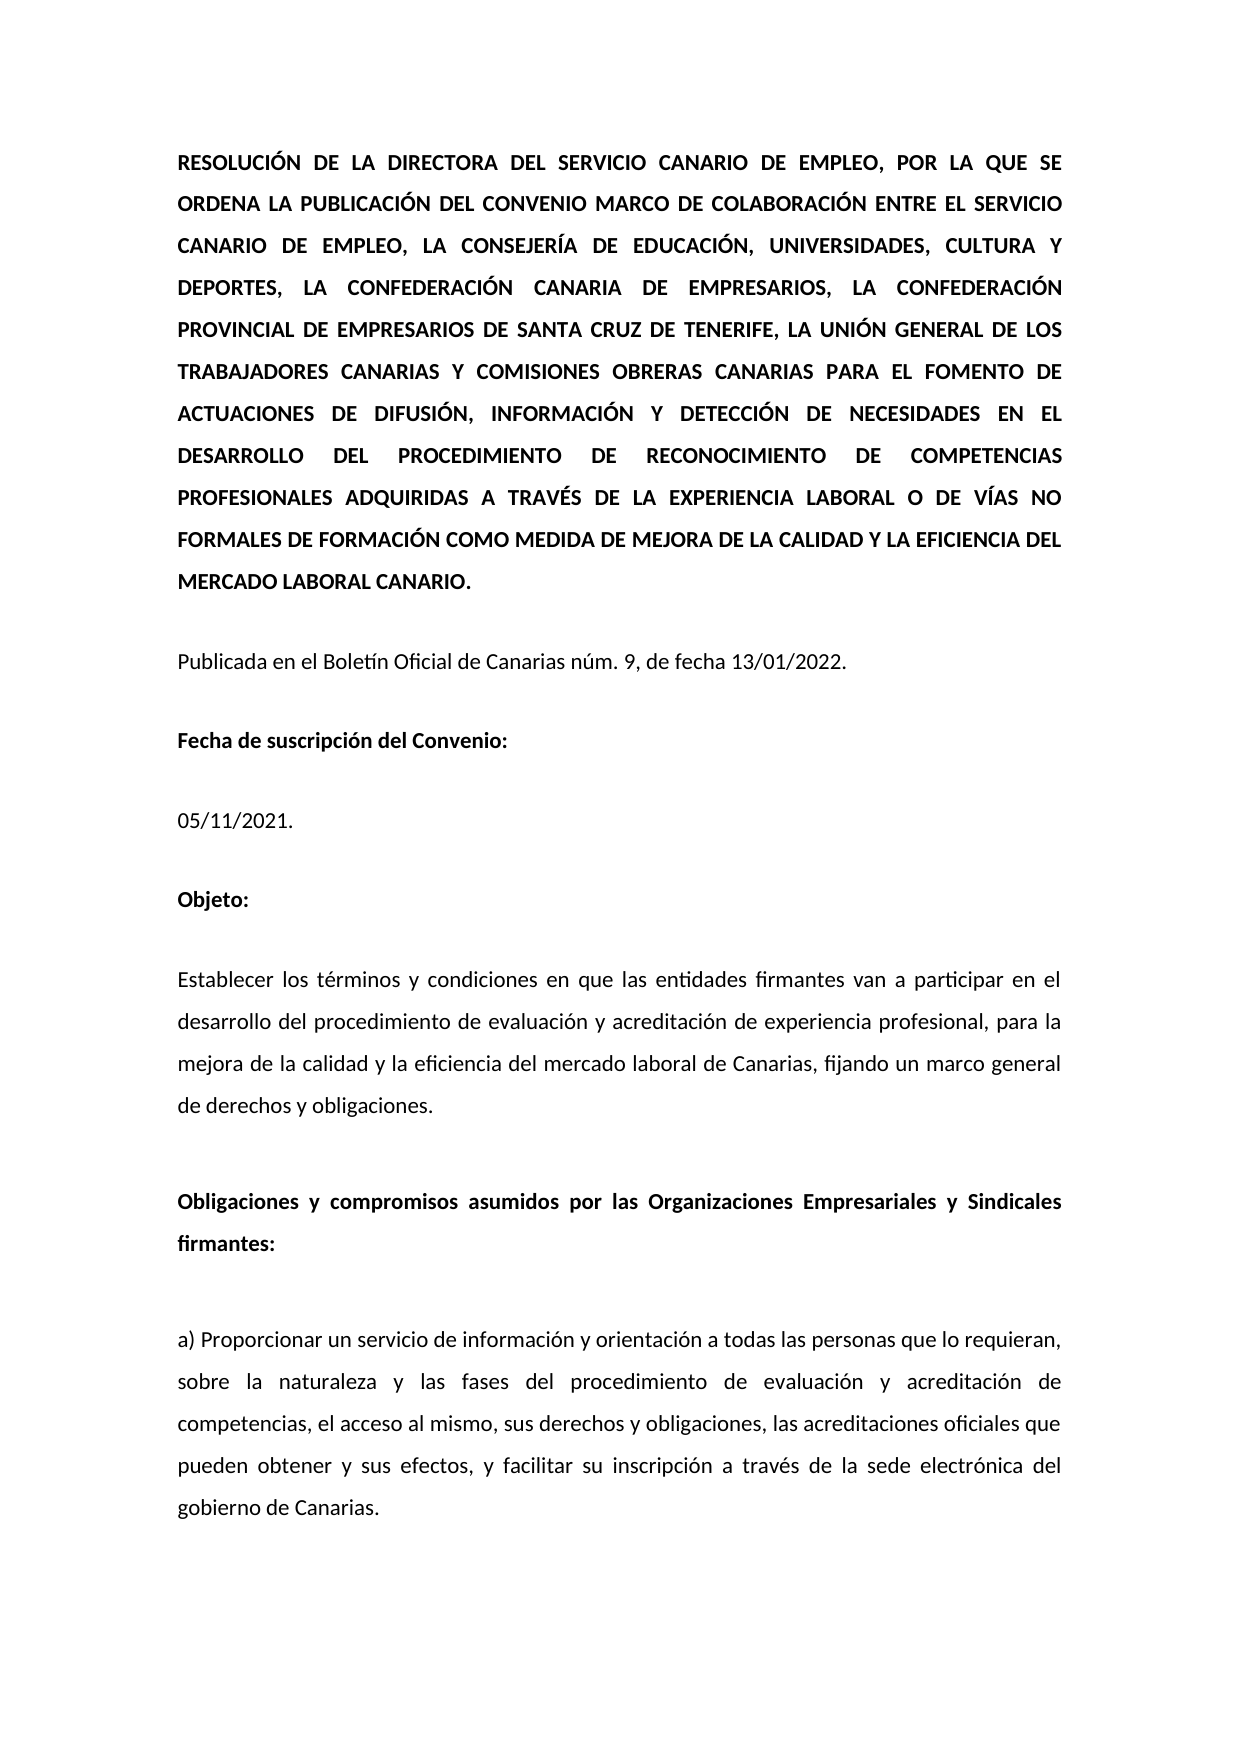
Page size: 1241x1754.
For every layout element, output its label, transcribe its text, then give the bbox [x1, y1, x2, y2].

text Establecer los términos y condiciones en que las entidades firmantes van a participar en el desarrollo del procedimiento de evaluación y acreditación de experiencia profesional, para la mejora de la calidad y la eficiencia del mercado laboral de Canarias, fijando un marco general de derechos y obligaciones. [177, 965, 1063, 1119]
text 05/11/2021. [177, 806, 1063, 834]
text a) Proporcionar un servicio de información y orientación a todas las personas que lo requieran, sobre la naturaleza y las fases del procedimiento de evaluación y acreditación de competencias, el acceso al mismo, sus derechos y obligaciones, las acreditaciones oficiales que pueden obtener y sus efectos, y facilitar su inscripción a través de la sede electrónica del gobierno de Canarias. [177, 1325, 1063, 1521]
text Fecha de suscripción del Convenio: [177, 726, 1063, 754]
text RESOLUCIÓN DE LA DIRECTORA DEL SERVICIO CANARIO DE EMPLEO, POR LA QUE SE ORDENA LA PUBLICACIÓN DEL CONVENIO MARCO DE COLABORACIÓN ENTRE EL SERVICIO CANARIO DE EMPLEO, LA CONSEJERÍA DE EDUCACIÓN, UNIVERSIDADES, CULTURA Y DEPORTES, LA CONFEDERACIÓN CANARIA DE EMPRESARIOS, LA CONFEDERACIÓN PROVINCIAL DE EMPRESARIOS DE SANTA CRUZ DE TENERIFE, LA UNIÓN GENERAL DE LOS TRABAJADORES CANARIAS Y COMISIONES OBRERAS CANARIAS PARA EL FOMENTO DE ACTUACIONES DE DIFUSIÓN, INFORMACIÓN Y DETECCIÓN DE NECESIDADES EN EL DESARROLLO DEL PROCEDIMIENTO DE RECONOCIMIENTO DE COMPETENCIAS PROFESIONALES ADQUIRIDAS A TRAVÉS DE LA EXPERIENCIA LABORAL O DE VÍAS NO FORMALES DE FORMACIÓN COMO MEDIDA DE MEJORA DE LA CALIDAD Y LA EFICIENCIA DEL MERCADO LABORAL CANARIO. [177, 148, 1063, 595]
text Objeto: [177, 885, 1063, 913]
text Obligaciones y compromisos asumidos por las Organizaciones Empresariales y Sindicales firmantes: [177, 1187, 1063, 1257]
text Publicada en el Boletín Oficial de Canarias núm. 9, de fecha 13/01/2022. [177, 647, 1063, 675]
